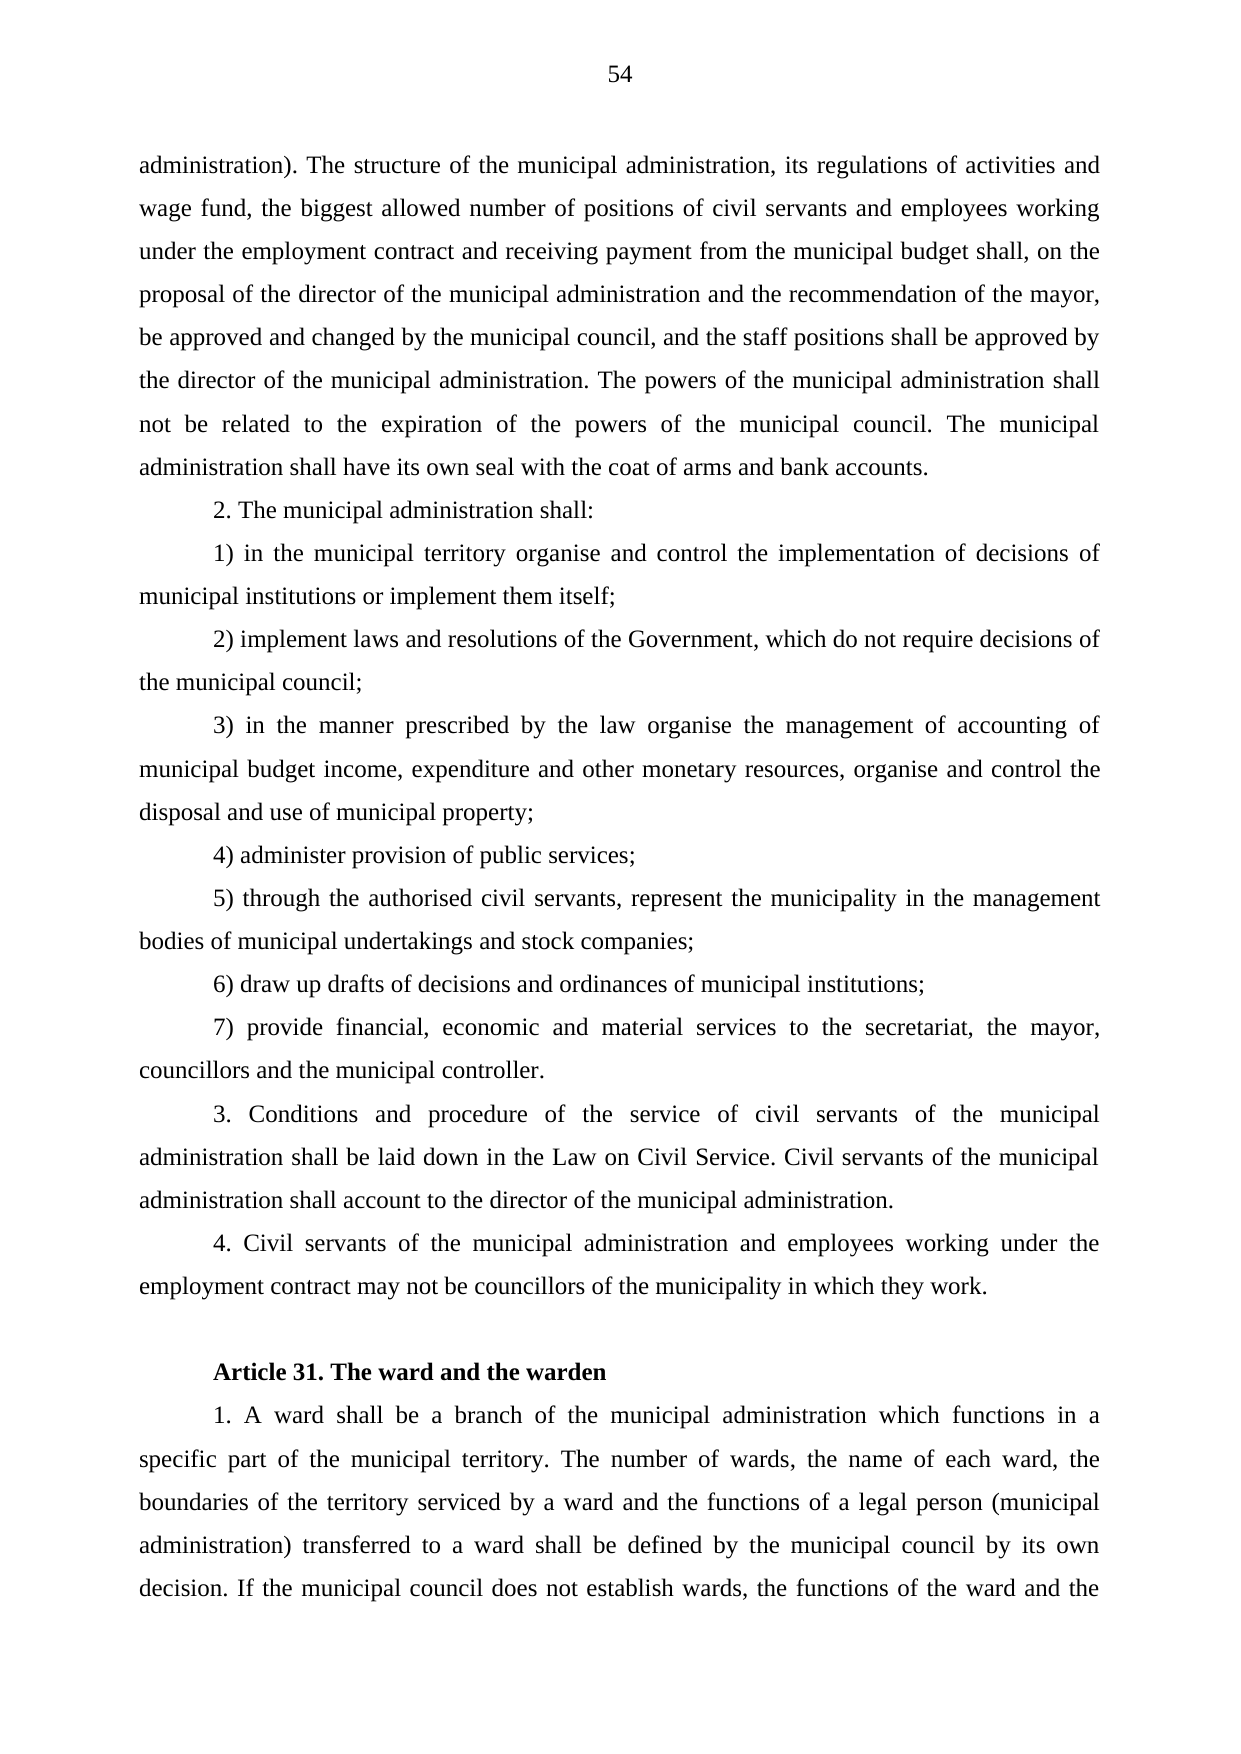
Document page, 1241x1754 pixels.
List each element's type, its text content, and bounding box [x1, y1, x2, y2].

text 3. Conditions and procedure of the service of civil servants of the municipal administration shall be laid down in the Law on Civil Service. Civil servants of the municipal administration shall account to the director of the municipal administration. [139, 1099, 1101, 1214]
text 5) through the authorised civil servants, represent the municipality in the management bodies of municipal undertakings and stock companies; [139, 883, 1101, 955]
text 1) in the municipal territory organise and control the implementation of decisions of municipal institutions or implement them itself; [139, 538, 1101, 610]
text 7) provide financial, economic and material services to the secretariat, the mayor, councillors and the municipal controller. [139, 1012, 1101, 1084]
text 3) in the manner prescribed by the law organise the management of accounting of municipal budget income, expenditure and other monetary resources, organise and control the disposal and use of municipal property; [139, 711, 1101, 826]
text 4. Civil servants of the municipal administration and employees working under the employment contract may not be councillors of the municipality in which they work. [139, 1228, 1101, 1300]
text 6) draw up drafts of decisions and ordinances of municipal institutions; [139, 969, 1101, 998]
text Article 31. The ward and the warden [139, 1357, 1101, 1386]
text administration). The structure of the municipal administration, its regulations of activities and wage fund, the biggest allowed number of positions of civil servants and employees working under the employment contract and receiving payment from the municipal budget shall, on the proposal of the director of the municipal administration and the recommendation of the mayor, be approved and changed by the municipal council, and the staff positions shall be approved by the director of the municipal administration. The powers of the municipal administration shall not be related to the expiration of the powers of the municipal council. The municipal administration shall have its own seal with the coat of arms and bank accounts. [139, 150, 1101, 481]
text 4) administer provision of public services; [139, 840, 1101, 869]
text 1. A ward shall be a branch of the municipal administration which functions in a specific part of the municipal territory. The number of wards, the name of each ward, the boundaries of the territory serviced by a ward and the functions of a legal person (municipal administration) transferred to a ward shall be defined by the municipal council by its own decision. If the municipal council does not establish wards, the functions of the ward and the [139, 1401, 1101, 1602]
text 2. The municipal administration shall: [139, 495, 1101, 524]
text 2) implement laws and resolutions of the Government, which do not require decisions of the municipal council; [139, 624, 1101, 696]
